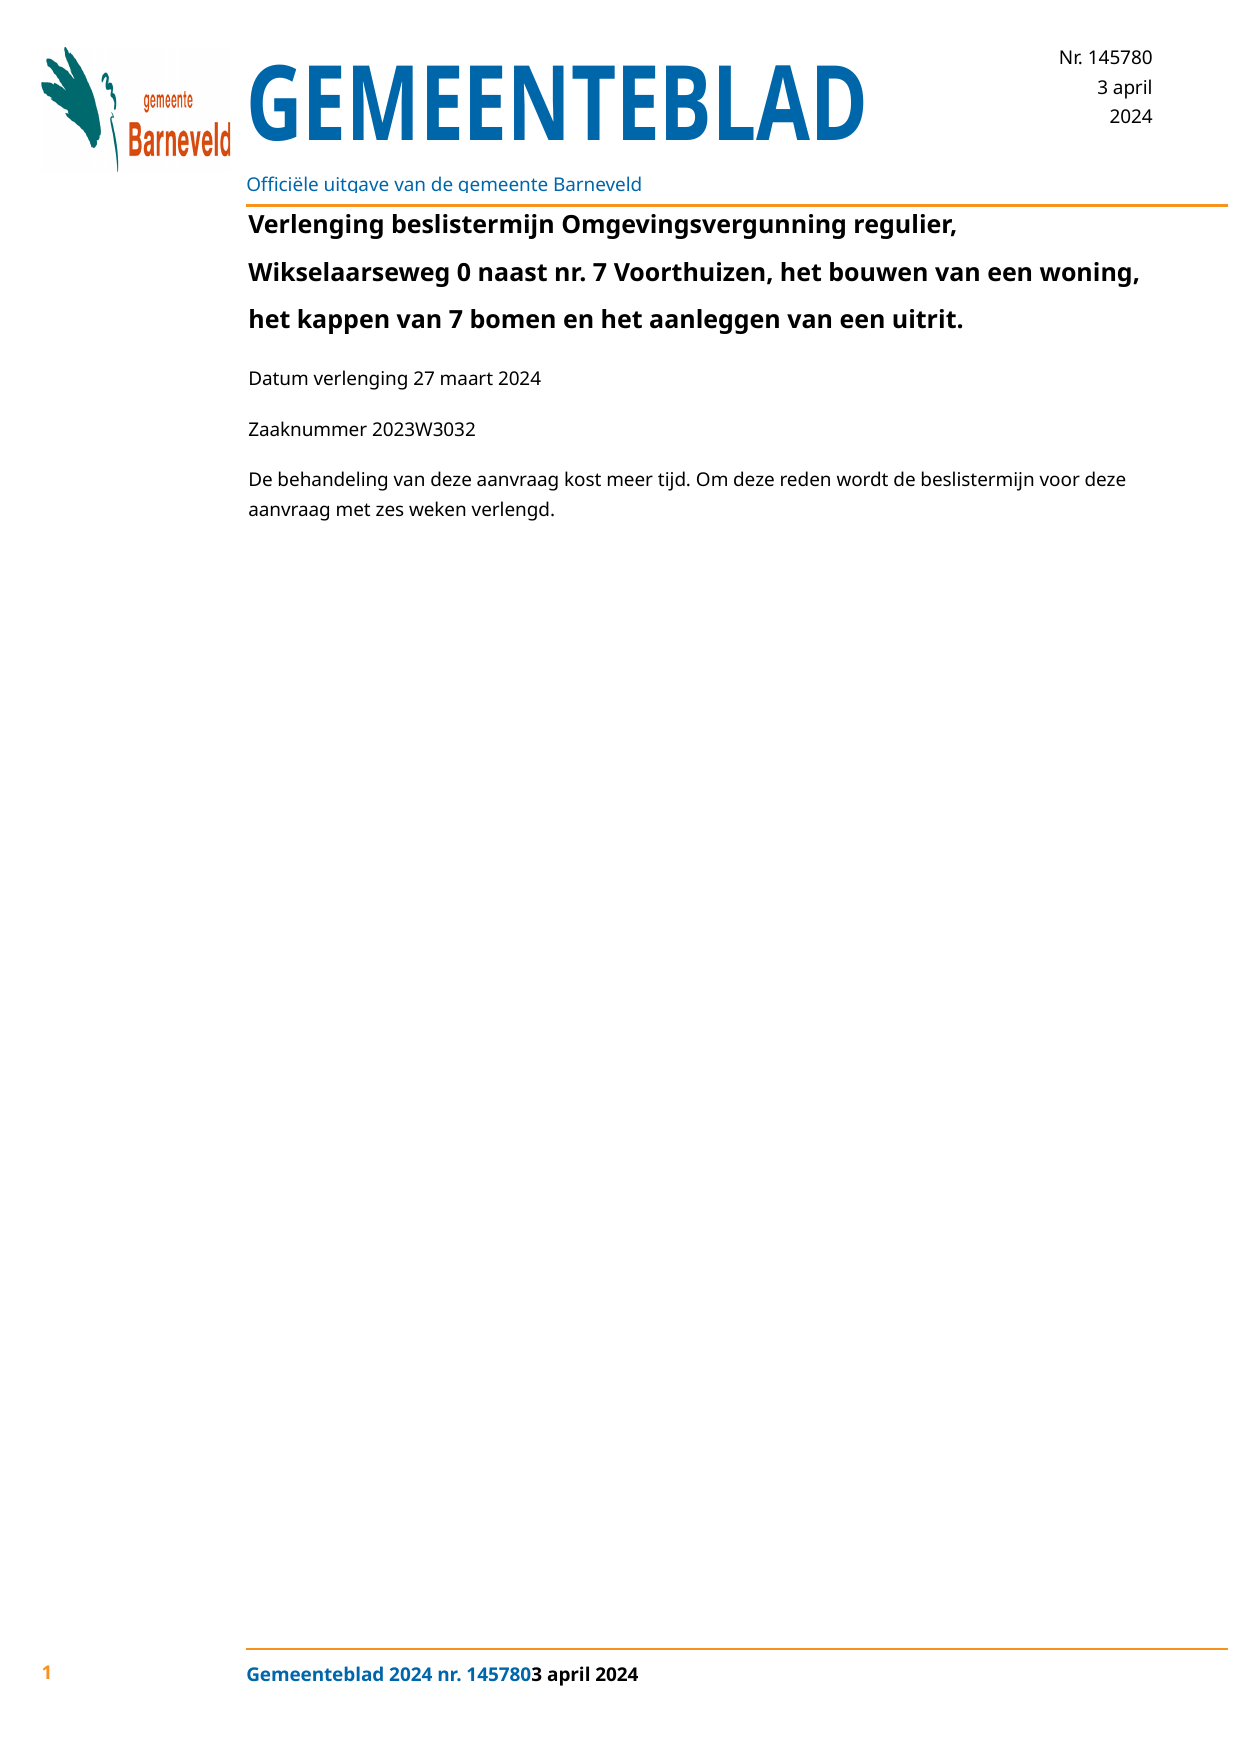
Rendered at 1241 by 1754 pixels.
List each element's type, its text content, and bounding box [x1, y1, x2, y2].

text De behandeling van deze aanvraag kost meer tijd. Om deze reden wordt de beslistermijn voor deze aanvraag met zes weken verlengd. [248, 466, 1152, 522]
text Verlenging beslistermijn Omgevingsvergunning regulier, Wikselaarseweg 0 naast nr. 7 Voorthuizen, het bouwen van een woning, het kappen van 7 bomen en het aanleggen van een uitrit. [248, 207, 1152, 336]
text Datum verlenging 27 maart 2024 [248, 366, 1152, 391]
picture [41, 47, 231, 172]
text Zaaknummer 2023W3032 [248, 416, 1152, 442]
